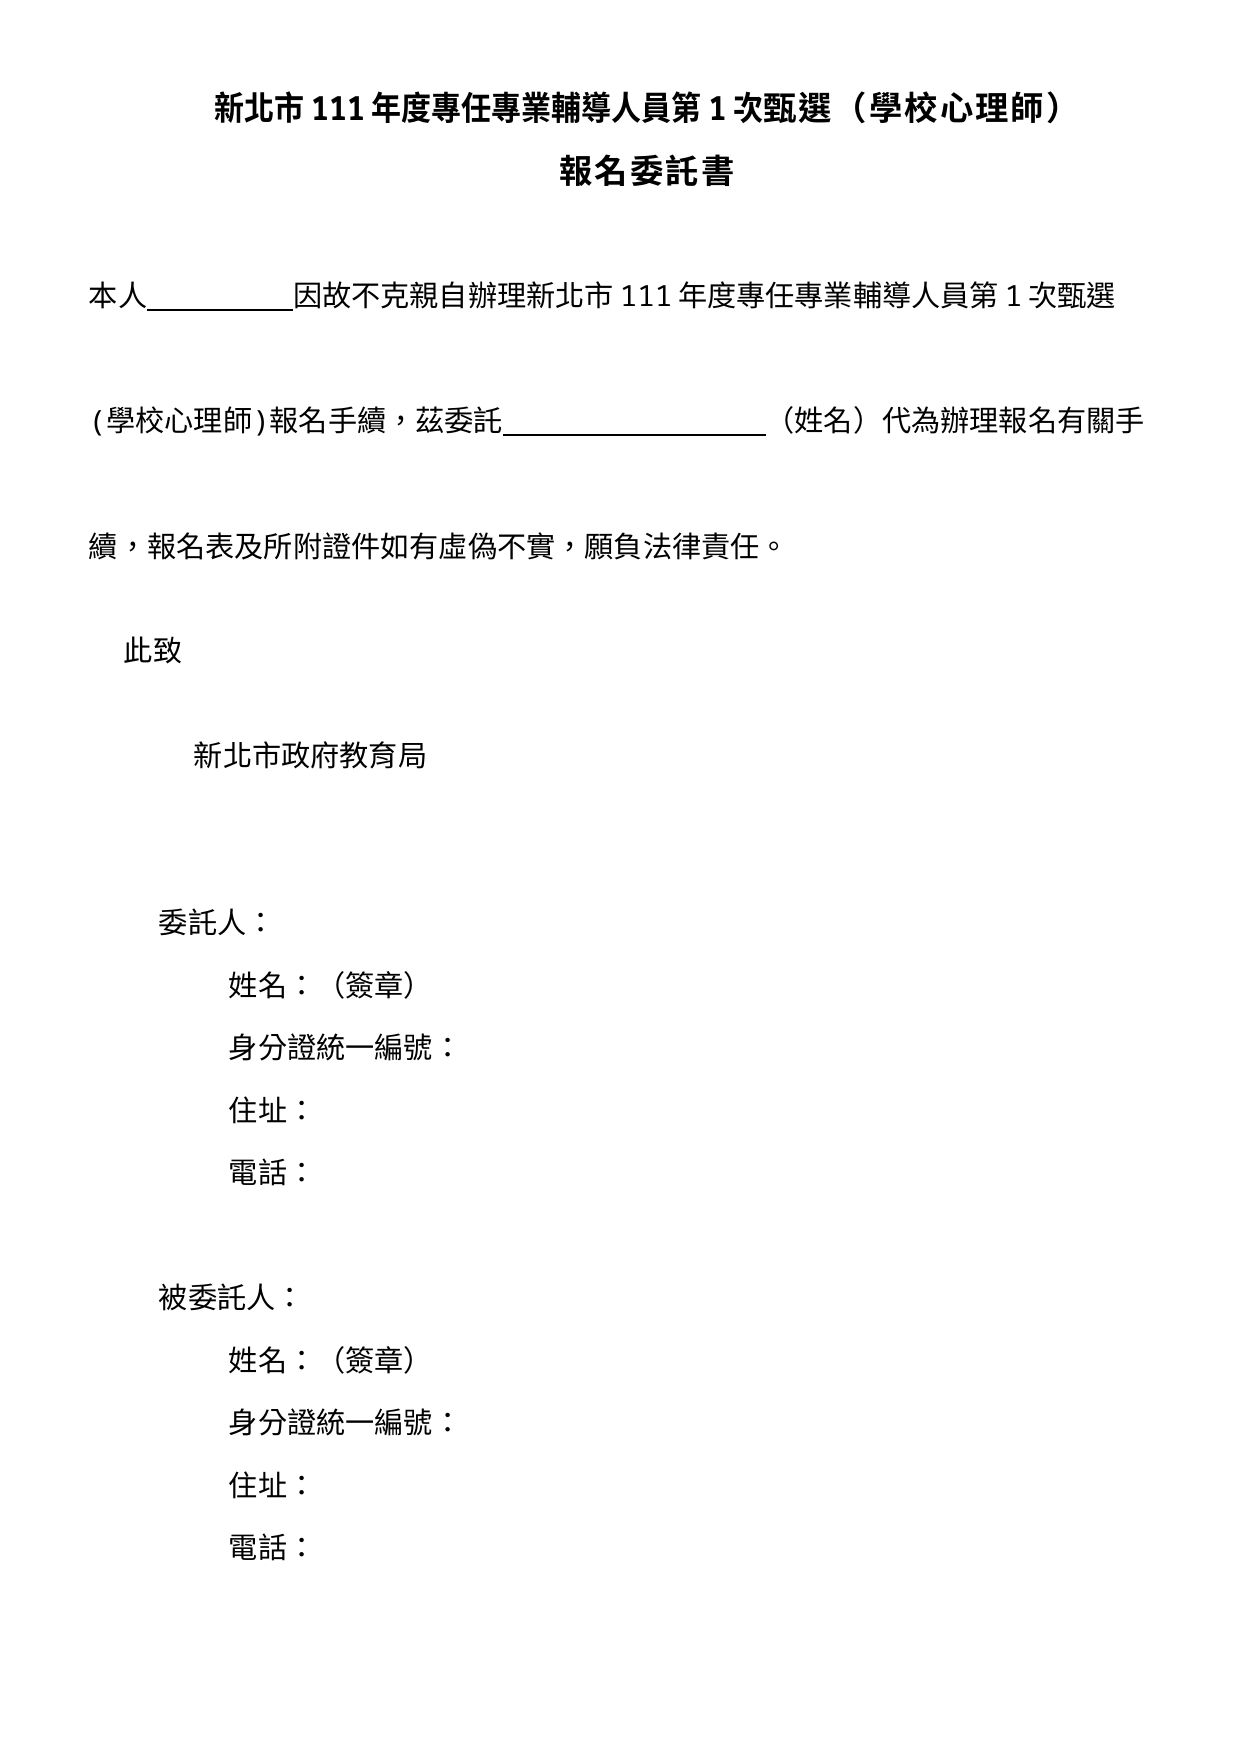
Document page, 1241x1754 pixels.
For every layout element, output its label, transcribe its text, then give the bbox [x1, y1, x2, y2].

text 電話： [89, 1505, 1152, 1567]
text 住址： [89, 1067, 1152, 1130]
text 委託人： [89, 880, 1152, 942]
text 身分證統一編號： [89, 1380, 1152, 1442]
text 身分證統一編號： [89, 1005, 1152, 1067]
text 被委託人： [89, 1255, 1152, 1317]
text 本人 因故不克親自辦理新北市111年度專任專業輔導人員第1次甄選(學校心理師)報名手續，茲委託 （姓名）代為辦理報名有關手續，報名表及所附證件如有虛偽不實，願負法律責任。 [89, 253, 1152, 565]
text 姓名：（簽章） [89, 1317, 1152, 1380]
text 報名委託書 [51, 127, 1240, 189]
text 姓名：（簽章） [89, 942, 1152, 1005]
text 此致 [89, 607, 1152, 670]
text 新北市111年度專任專業輔導人員第1次甄選（學校心理師） [51, 64, 1240, 127]
text 住址： [89, 1442, 1152, 1505]
text 新北市政府教育局 [89, 712, 1152, 775]
text 電話： [89, 1130, 1152, 1192]
